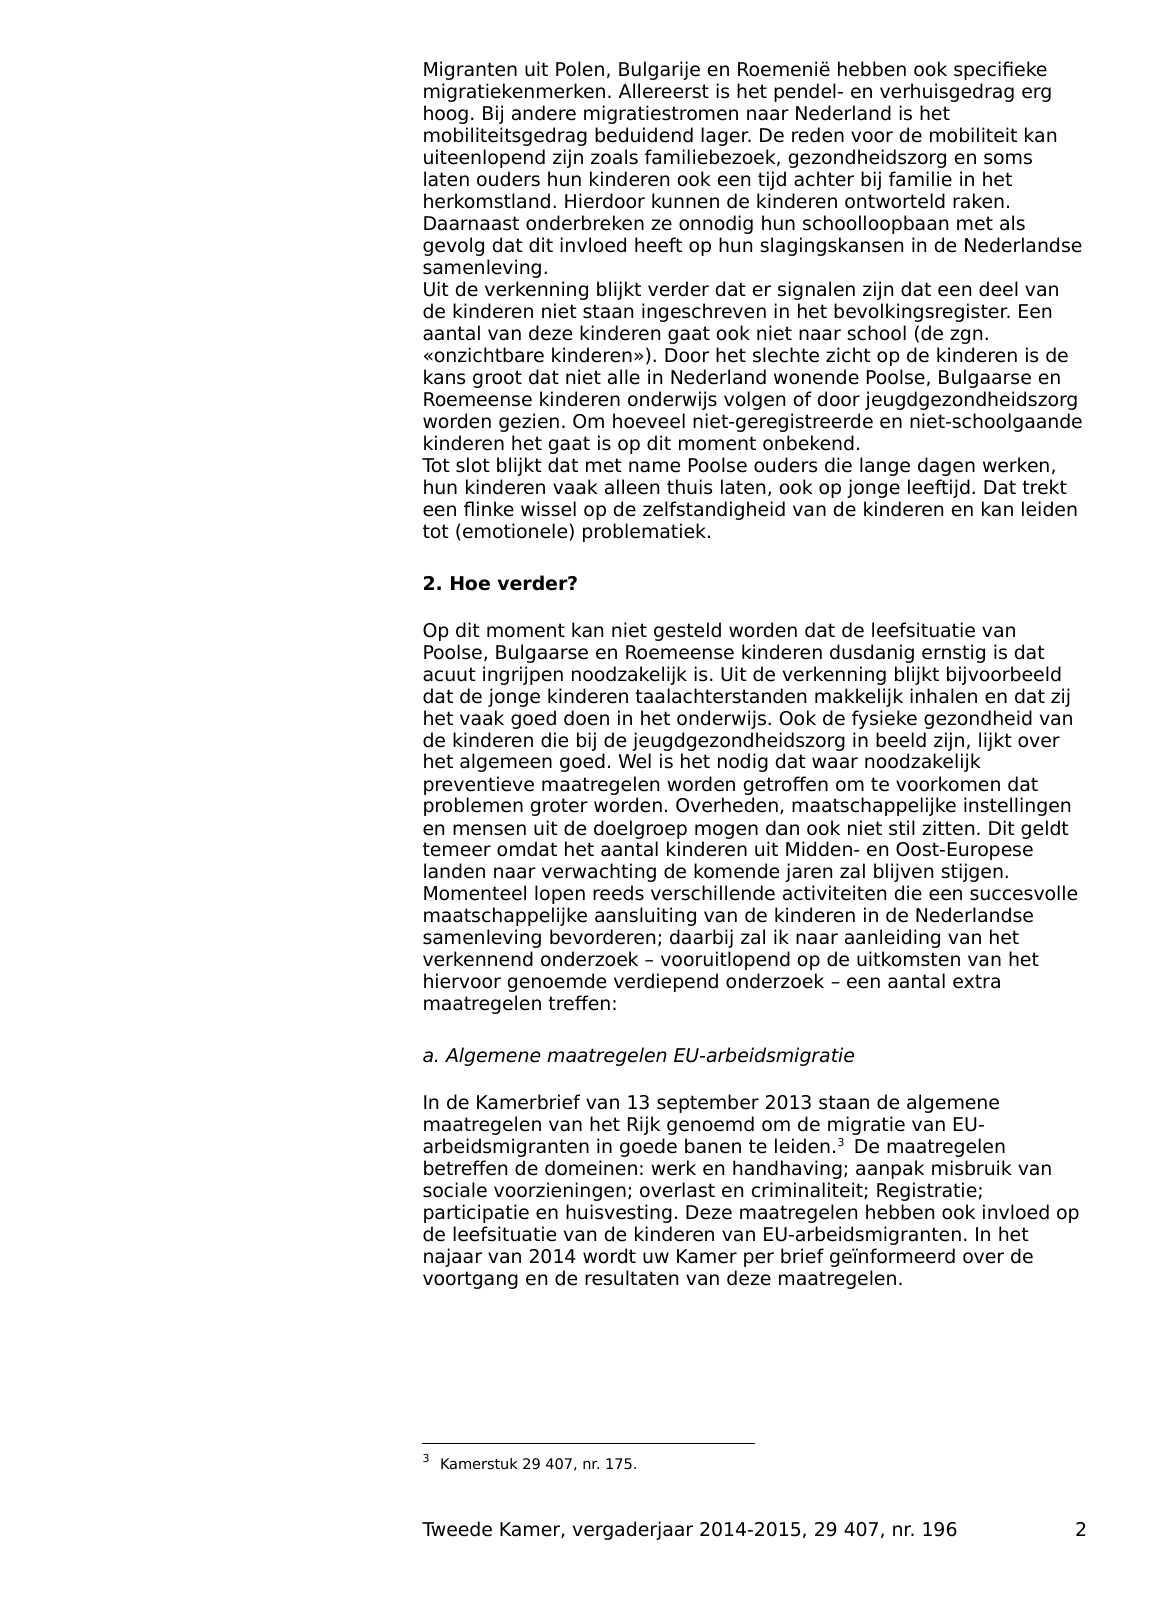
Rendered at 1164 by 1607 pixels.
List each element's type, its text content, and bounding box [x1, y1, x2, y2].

text Migranten uit Polen, Bulgarije en Roemenië hebben ook specifieke migratiekenmerken. Allereerst is het pendel- en verhuisgedrag erg hoog. Bij andere migratiestromen naar Nederland is het mobiliteitsgedrag beduidend lager. De reden voor de mobiliteit kan uiteenlopend zijn zoals familiebezoek, gezondheidszorg en soms laten ouders hun kinderen ook een tijd achter bij familie in het herkomstland. Hierdoor kunnen de kinderen ontworteld raken. Daarnaast onderbreken ze onnodig hun schoolloopbaan met als gevolg dat dit invloed heeft op hun slagingskansen in de Nederlandse samenleving. [422, 59, 1087, 279]
text Uit de verkenning blijkt verder dat er signalen zijn dat een deel van de kinderen niet staan ingeschreven in het bevolkingsregister. Een aantal van deze kinderen gaat ook niet naar school (de zgn. «onzichtbare kinderen»). Door het slechte zicht op de kinderen is de kans groot dat niet alle in Nederland wonende Poolse, Bulgaarse en Roemeense kinderen onderwijs volgen of door jeugdgezondheidszorg worden gezien. Om hoeveel niet-geregistreerde en niet-schoolgaande kinderen het gaat is op dit moment onbekend. [422, 279, 1087, 455]
subtitle 2. Hoe verder? [422, 573, 1087, 594]
text Tot slot blijkt dat met name Poolse ouders die lange dagen werken, hun kinderen vaak alleen thuis laten, ook op jonge leeftijd. Dat trekt een flinke wissel op de zelfstandigheid van de kinderen en kan leiden tot (emotionele) problematiek. [422, 455, 1087, 543]
subtitle a. Algemene maatregelen EU-arbeidsmigratie [422, 1045, 1087, 1067]
text Op dit moment kan niet gesteld worden dat de leefsituatie van Poolse, Bulgaarse en Roemeense kinderen dusdanig ernstig is dat acuut ingrijpen noodzakelijk is. Uit de verkenning blijkt bijvoorbeeld dat de jonge kinderen taalachterstanden makkelijk inhalen en dat zij het vaak goed doen in het onderwijs. Ook de fysieke gezondheid van de kinderen die bij de jeugdgezondheidszorg in beeld zijn, lijkt over het algemeen goed. Wel is het nodig dat waar noodzakelijk preventieve maatregelen worden getroffen om te voorkomen dat problemen groter worden. Overheden, maatschappelijke instellingen en mensen uit de doelgroep mogen dan ook niet stil zitten. Dit geldt temeer omdat het aantal kinderen uit Midden- en Oost-Europese landen naar verwachting de komende jaren zal blijven stijgen. Momenteel lopen reeds verschillende activiteiten die een succesvolle maatschappelijke aansluiting van de kinderen in de Nederlandse samenleving bevorderen; daarbij zal ik naar aanleiding van het verkennend onderzoek – vooruitlopend op de uitkomsten van het hiervoor genoemde verdiepend onderzoek – een aantal extra maatregelen treffen: [422, 619, 1087, 1015]
text In de Kamerbrief van 13 september 2013 staan de algemene maatregelen van het Rijk genoemd om de migratie van EU-arbeidsmigranten in goede banen te leiden. De maatregelen betreffen de domeinen: werk en handhaving; aanpak misbruik van sociale voorzieningen; overlast en criminaliteit; Registratie; participatie en huisvesting. Deze maatregelen hebben ook invloed op de leefsituatie van de kinderen van EU-arbeidsmigranten. In het najaar van 2014 wordt uw Kamer per brief geïnformeerd over de voortgang en de resultaten van deze maatregelen. [422, 1092, 1087, 1290]
text Kamerstuk 29 407, nr. 175. [422, 1452, 1087, 1474]
